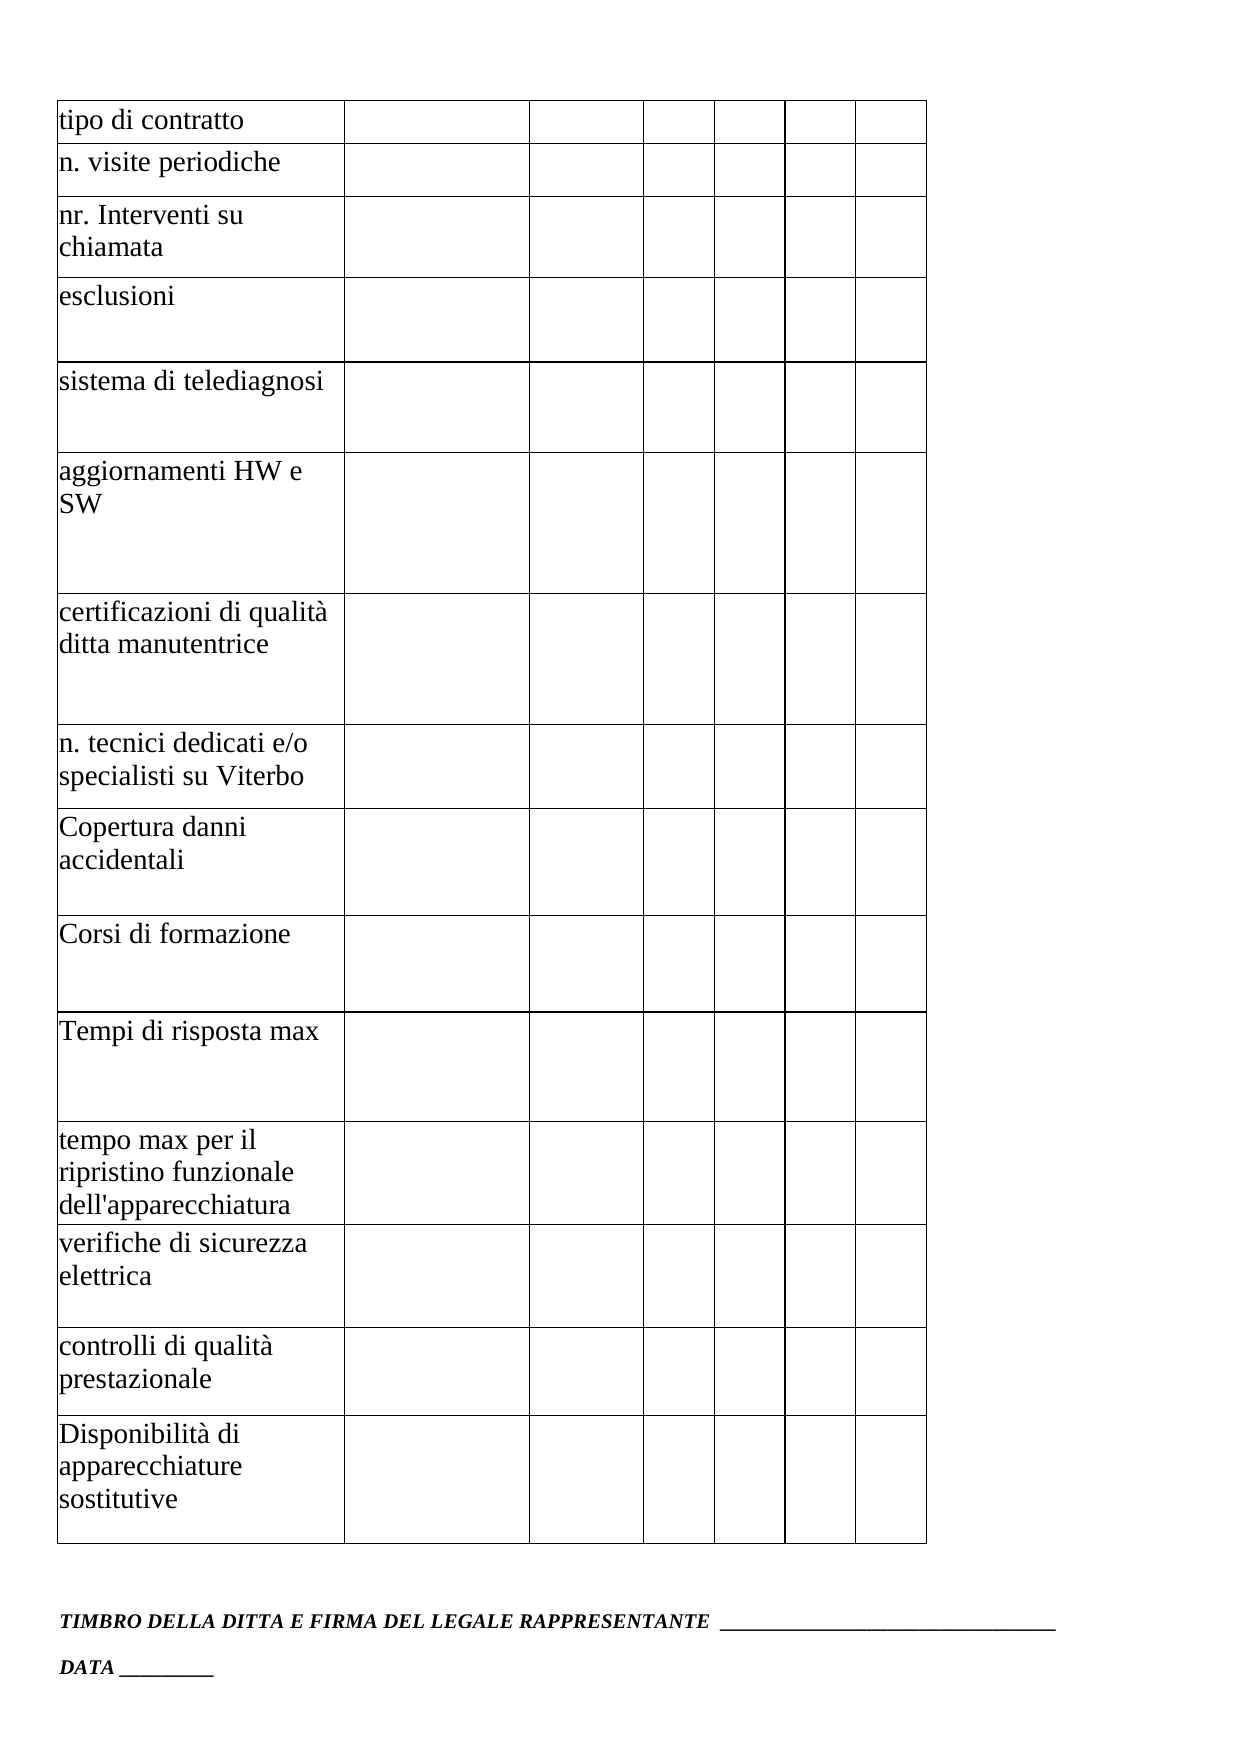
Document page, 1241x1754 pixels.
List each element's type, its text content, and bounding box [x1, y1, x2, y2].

table_cell certificazioni di qualità ditta manutentrice [58, 594, 344, 724]
table_cell [530, 1013, 643, 1121]
table_cell [530, 916, 643, 1011]
table_cell [856, 725, 926, 808]
table_cell [1115, 724, 1182, 808]
table_cell [927, 808, 993, 914]
table_cell [927, 593, 993, 724]
table_cell [345, 1122, 529, 1224]
table_cell controlli di qualità prestazionale [58, 1328, 344, 1414]
table_cell [530, 1122, 643, 1224]
table_cell [715, 453, 784, 593]
table_cell [927, 1121, 993, 1224]
table_cell Disponibilità di apparecchiature sostitutive [58, 1416, 344, 1543]
table_cell [530, 594, 643, 724]
table_cell [927, 196, 993, 277]
table_cell [927, 915, 993, 1011]
table_cell [715, 1225, 784, 1327]
table_cell [927, 277, 993, 361]
table_cell [786, 1416, 855, 1543]
table_cell esclusioni [58, 278, 344, 361]
table_cell [715, 278, 784, 361]
table_cell [715, 363, 784, 452]
table_cell [993, 1011, 1058, 1121]
table_cell [1059, 724, 1115, 808]
table_cell [644, 453, 714, 593]
table_cell [927, 100, 993, 143]
table_cell [856, 594, 926, 724]
table_cell [993, 1327, 1058, 1414]
table_cell [786, 197, 855, 277]
table_cell [856, 453, 926, 593]
table_cell [1115, 143, 1182, 196]
table_cell [715, 594, 784, 724]
table_cell [856, 363, 926, 452]
table_cell [644, 1013, 714, 1121]
table_cell [644, 363, 714, 452]
table_cell [644, 1328, 714, 1414]
table_cell [856, 101, 926, 143]
table_cell sistema di telediagnosi [58, 363, 344, 452]
table_cell Corsi di formazione [58, 916, 344, 1011]
table_cell [927, 1224, 993, 1327]
table_cell [644, 594, 714, 724]
table_cell [644, 1416, 714, 1543]
table_cell [644, 809, 714, 914]
table_cell [856, 1328, 926, 1414]
table_cell [530, 1416, 643, 1543]
table_cell [1059, 143, 1115, 196]
table_cell [644, 197, 714, 277]
table_cell [993, 724, 1058, 808]
table_cell [345, 144, 529, 196]
table_cell [1115, 808, 1182, 914]
table_cell [993, 1121, 1058, 1224]
table_cell [530, 1225, 643, 1327]
table_cell [345, 101, 529, 143]
table_cell tempo max per il ripristino funzionale dell'apparecchiatura [58, 1122, 344, 1224]
table_cell [715, 1328, 784, 1414]
table_cell [715, 1122, 784, 1224]
table_cell [1059, 361, 1115, 452]
table_cell nr. Interventi su chiamata [58, 197, 344, 277]
table_cell [993, 143, 1058, 196]
table_cell [644, 144, 714, 196]
table_cell [644, 101, 714, 143]
table_cell [530, 725, 643, 808]
table_cell [345, 809, 529, 914]
table_cell [856, 197, 926, 277]
table_cell [1059, 593, 1115, 724]
table_cell [786, 594, 855, 724]
table_cell [927, 143, 993, 196]
table_cell [644, 1122, 714, 1224]
table_cell aggiornamenti HW e SW [58, 453, 344, 593]
table_cell [786, 916, 855, 1011]
table_cell [1059, 1011, 1115, 1121]
table_cell [715, 197, 784, 277]
table_cell [993, 808, 1058, 914]
table_cell [786, 1328, 855, 1414]
table_cell [644, 1225, 714, 1327]
table_cell [1115, 277, 1182, 361]
table_cell [1059, 808, 1115, 914]
table_cell [715, 144, 784, 196]
table_cell [786, 809, 855, 914]
table_cell [856, 144, 926, 196]
table_cell [715, 101, 784, 143]
table_cell [1115, 1415, 1182, 1543]
table_cell [1115, 1327, 1182, 1414]
table_cell Copertura danni accidentali [58, 809, 344, 914]
table_cell [1059, 1121, 1115, 1224]
table_cell [644, 916, 714, 1011]
table_cell Tempi di risposta max [58, 1013, 344, 1121]
table_cell [856, 278, 926, 361]
table_cell [715, 809, 784, 914]
table_cell [1059, 277, 1115, 361]
table_cell [345, 594, 529, 724]
table_cell [786, 278, 855, 361]
table_cell [715, 1013, 784, 1121]
table_cell [345, 453, 529, 593]
table_cell [1115, 593, 1182, 724]
table_cell [993, 1224, 1058, 1327]
table_cell [856, 809, 926, 914]
table_cell [1059, 1327, 1115, 1414]
table_cell [1115, 361, 1182, 452]
table_cell [1059, 196, 1115, 277]
table_cell [993, 100, 1058, 143]
table_cell [345, 1416, 529, 1543]
table_cell [993, 361, 1058, 452]
table_cell [1059, 1415, 1115, 1543]
table_cell [993, 593, 1058, 724]
table_cell [345, 1013, 529, 1121]
table_cell [1115, 100, 1182, 143]
table_cell [1115, 1121, 1182, 1224]
table_cell [1115, 915, 1182, 1011]
table_cell n. tecnici dedicati e/o specialisti su Viterbo [58, 725, 344, 808]
table_cell [786, 363, 855, 452]
table_cell [715, 916, 784, 1011]
table_cell [345, 278, 529, 361]
table_cell [345, 725, 529, 808]
table_cell [715, 1416, 784, 1543]
table_cell [530, 144, 643, 196]
table_cell [530, 363, 643, 452]
table_cell [856, 1122, 926, 1224]
table_cell n. visite periodiche [58, 144, 344, 196]
table_cell [927, 1415, 993, 1543]
table_cell [530, 197, 643, 277]
table_cell verifiche di sicurezza elettrica [58, 1225, 344, 1327]
table_cell [927, 1327, 993, 1414]
table_cell [345, 363, 529, 452]
table_cell [530, 278, 643, 361]
table_cell [1059, 452, 1115, 593]
table_cell [927, 361, 993, 452]
table_cell [644, 278, 714, 361]
table_cell [993, 915, 1058, 1011]
table_cell [1059, 1224, 1115, 1327]
table_cell [715, 725, 784, 808]
table_cell [856, 1225, 926, 1327]
table_cell [1059, 100, 1115, 143]
table_cell [786, 1225, 855, 1327]
table_cell [530, 1328, 643, 1414]
table_cell [786, 1122, 855, 1224]
table_cell [856, 916, 926, 1011]
table_cell [345, 916, 529, 1011]
table_cell tipo di contratto [58, 101, 344, 143]
table_cell [927, 724, 993, 808]
table_cell [856, 1416, 926, 1543]
table_cell [345, 197, 529, 277]
table_cell [786, 101, 855, 143]
table_cell [786, 144, 855, 196]
table_cell [530, 809, 643, 914]
table_cell [345, 1328, 529, 1414]
table_cell [644, 725, 714, 808]
table_cell [856, 1013, 926, 1121]
table_cell [530, 101, 643, 143]
table_cell [1115, 1011, 1182, 1121]
table_cell [786, 725, 855, 808]
table_cell [993, 452, 1058, 593]
table_cell [993, 1415, 1058, 1543]
table_cell [927, 1011, 993, 1121]
table_cell [993, 277, 1058, 361]
table_cell [1115, 196, 1182, 277]
table_cell [1059, 915, 1115, 1011]
table_cell [993, 196, 1058, 277]
table_cell [530, 453, 643, 593]
table_cell [1115, 1224, 1182, 1327]
table_cell [786, 453, 855, 593]
table_cell [345, 1225, 529, 1327]
table_cell [927, 452, 993, 593]
table_cell [1115, 452, 1182, 593]
table_cell [786, 1013, 855, 1121]
